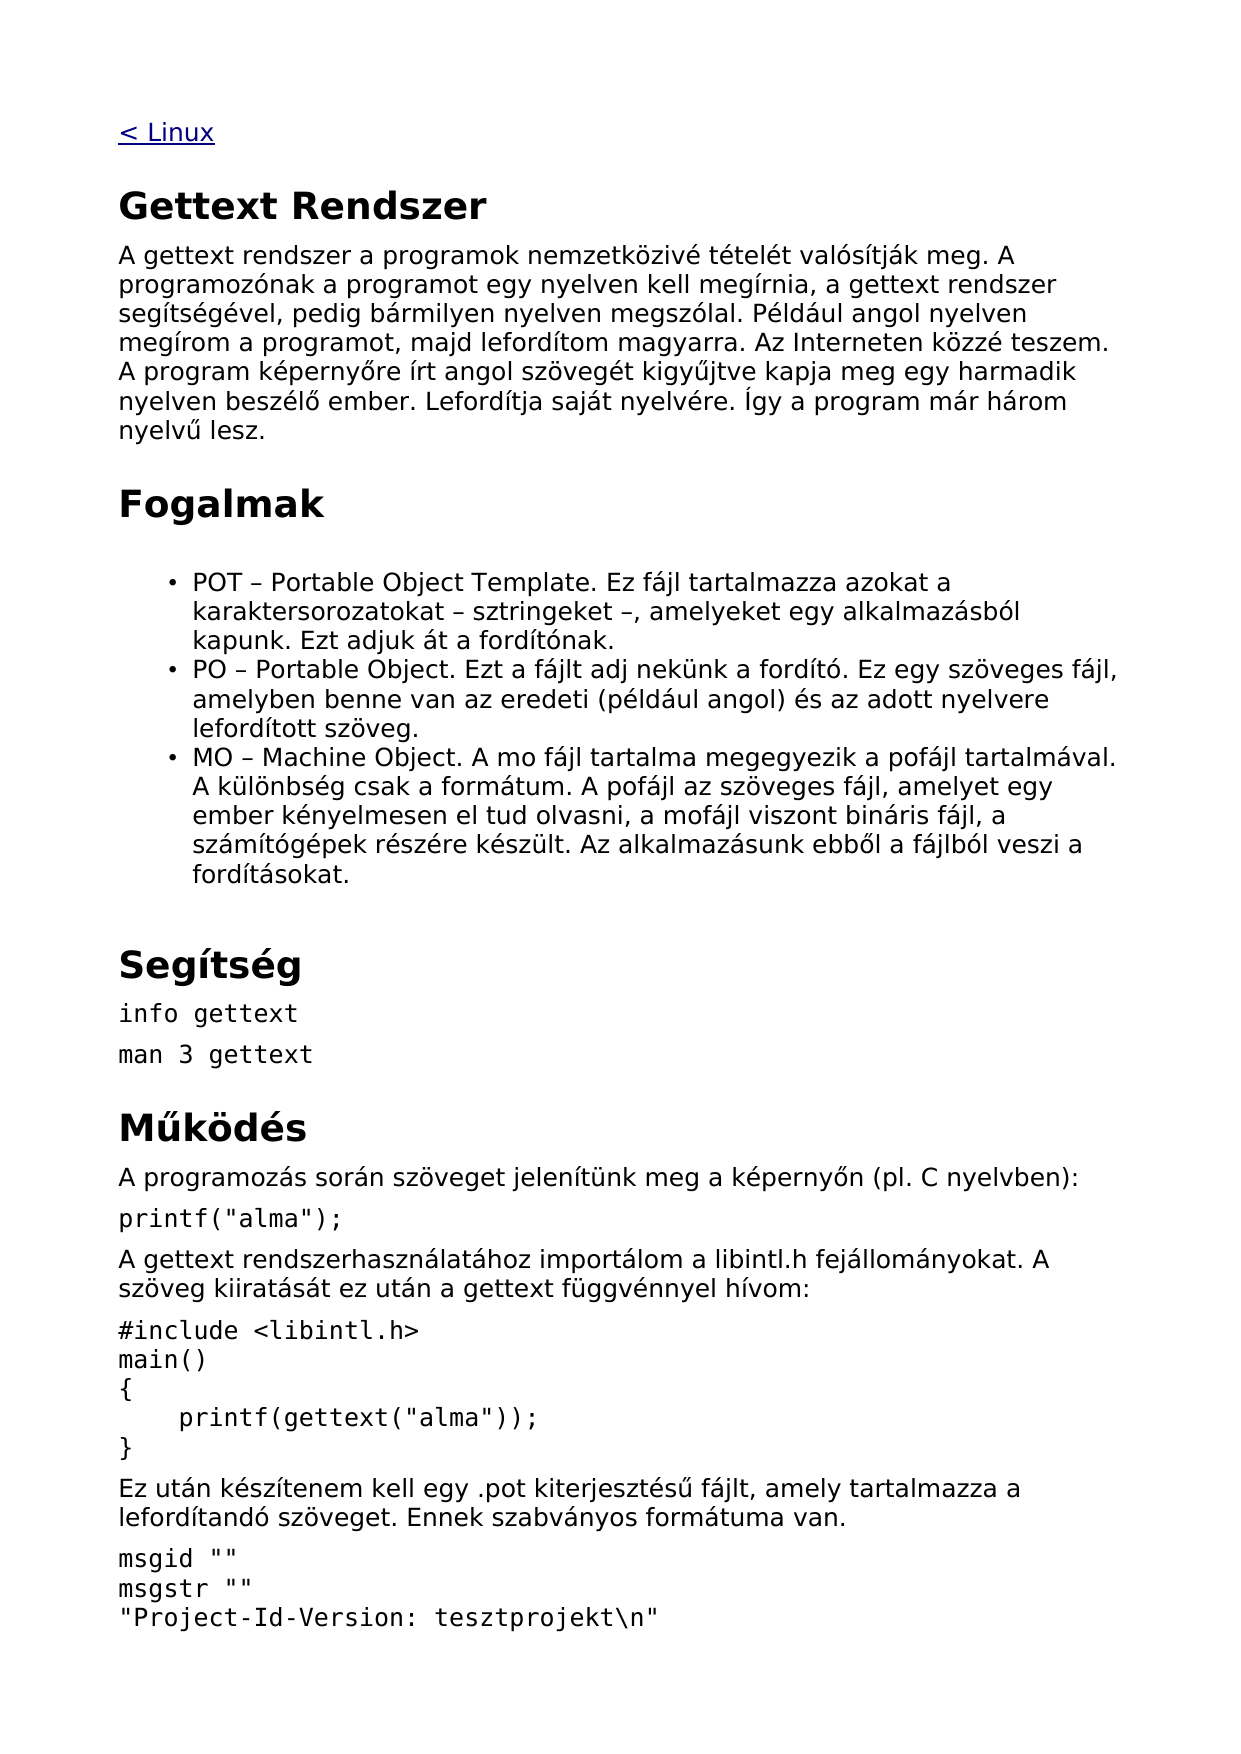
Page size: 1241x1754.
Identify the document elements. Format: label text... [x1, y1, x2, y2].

list MO – Machine Object. A mo fájl tartalma megegyezik a pofájl tartalmával. A különbség csak a formátum. A pofájl az szöveges fájl, amelyet egy ember kényelmesen el tud olvasni, a mofájl viszont bináris fájl, a számítógépek részére készült. Az alkalmazásunk ebből a fájlból veszi a fordításokat. [177, 743, 1122, 889]
subtitle Fogalmak [118, 483, 1122, 526]
text man 3 gettext [118, 1041, 1122, 1070]
text A programozás során szöveget jelenítünk meg a képernyőn (pl. C nyelvben): [118, 1163, 1122, 1192]
subtitle Segítség [118, 943, 1122, 987]
subtitle Gettext Rendszer [118, 185, 1122, 228]
text printf("alma"); [118, 1204, 1122, 1233]
text info gettext [118, 1000, 1122, 1029]
list POT – Portable Object Template. Ez fájl tartalmazza azokat a karaktersorozatokat – sztringeket –, amelyeket egy alkalmazásból kapunk. Ezt adjuk át a fordítónak. [177, 568, 1122, 656]
text A gettext rendszer a programok nemzetközivé tételét valósítják meg. A programozónak a programot egy nyelven kell megírnia, a gettext rendszer segítségével, pedig bármilyen nyelven megszólal. Például angol nyelven megírom a programot, majd lefordítom magyarra. Az Interneten közzé teszem. A program képernyőre írt angol szövegét kigyűjtve kapja meg egy harmadik nyelven beszélő ember. Lefordítja saját nyelvére. Így a program már három nyelvű lesz. [118, 241, 1122, 445]
subtitle Működés [118, 1107, 1122, 1150]
text < Linux [118, 118, 1122, 147]
text msgid "" msgstr "" "Project-Id-Version: tesztprojekt\n" [118, 1544, 1122, 1632]
text #include <libintl.h> main() { printf(gettext("alma")); } [118, 1316, 1122, 1462]
text A gettext rendszerhasználatához importálom a libintl.h fejállományokat. A szöveg kiiratását ez után a gettext függvénnyel hívom: [118, 1245, 1122, 1304]
list PO – Portable Object. Ezt a fájlt adj nekünk a fordító. Ez egy szöveges fájl, amelyben benne van az eredeti (például angol) és az adott nyelvere lefordított szöveg. [177, 656, 1122, 743]
text Ez után készítenem kell egy .pot kiterjesztésű fájlt, amely tartalmazza a lefordítandó szöveget. Ennek szabványos formátuma van. [118, 1474, 1122, 1532]
